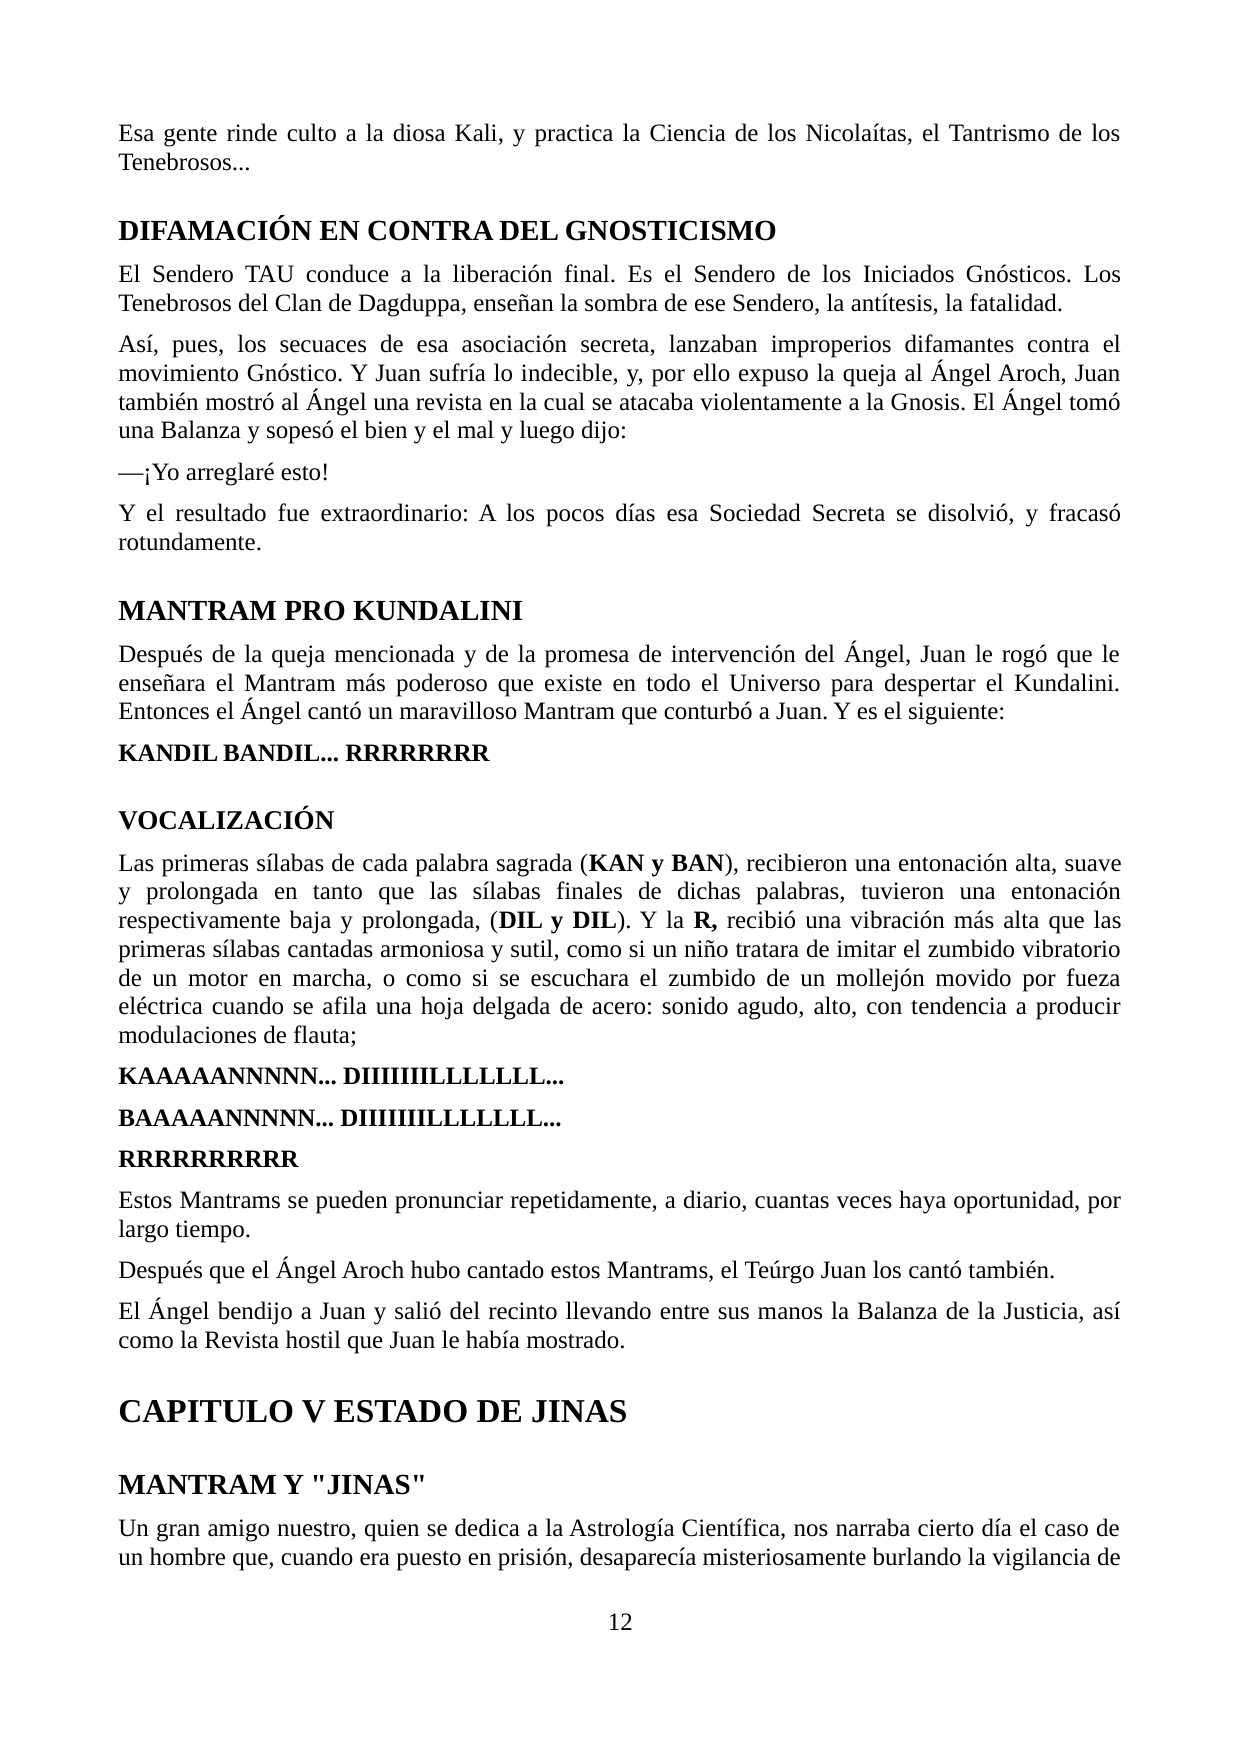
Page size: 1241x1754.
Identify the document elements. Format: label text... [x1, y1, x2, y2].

subtitle MANTRAM Y "JINAS" [118, 1467, 1122, 1501]
text KAAAAANNNNN... DIIIIIIILLLLLLL... [118, 1061, 1122, 1090]
text Estos Mantrams se pueden pronunciar repetidamente, a diario, cuantas veces haya oportunidad, por largo tiempo. [118, 1185, 1122, 1243]
text Después que el Ángel Aroch hubo cantado estos Mantrams, el Teúrgo Juan los cantó también. [118, 1255, 1122, 1284]
text El Ángel bendijo a Juan y salió del recinto llevando entre sus manos la Balanza de la Justicia, así como la Revista hostil que Juan le había mostrado. [118, 1296, 1122, 1354]
text Y el resultado fue extraordinario: A los pocos días esa Sociedad Secreta se disolvió, y fracasó rotundamente. [118, 498, 1122, 555]
text Así, pues, los secuaces de esa asociación secreta, lanzaban improperios difamantes contra el movimiento Gnóstico. Y Juan sufría lo indecible, y, por ello expuso la queja al Ángel Aroch, Juan también mostró al Ángel una revista en la cual se atacaba violentamente a la Gnosis. El Ángel tomó una Balanza y sopesó el bien y el mal y luego dijo: [118, 329, 1122, 444]
subtitle DIFAMACIÓN EN CONTRA DEL GNOSTICISMO [118, 213, 1122, 247]
text Esa gente rinde culto a la diosa Kali, y practica la Ciencia de los Nicolaítas, el Tantrismo de los Tenebrosos... [118, 118, 1122, 176]
subtitle VOCALIZACIÓN [118, 804, 1122, 835]
text Las primeras sílabas de cada palabra sagrada (KAN y BAN), recibieron una entonación alta, suave y prolongada en tanto que las sílabas finales de dichas palabras, tuvieron una entonación respectivamente baja y prolongada, (DIL y DIL). Y la R, recibió una vibración más alta que las primeras sílabas cantadas armoniosa y sutil, como si un niño tratara de imitar el zumbido vibratorio de un motor en marcha, o como si se escuchara el zumbido de un mollejón movido por fueza eléctrica cuando se afila una hoja delgada de acero: sonido agudo, alto, con tendencia a producir modulaciones de flauta; [118, 848, 1122, 1049]
text RRRRRRRRRR [118, 1144, 1122, 1173]
text KANDIL BANDIL... RRRRRRRR [118, 738, 1122, 766]
text BAAAAANNNNN... DIIIIIIILLLLLLL... [118, 1103, 1122, 1131]
text Después de la queja mencionada y de la promesa de intervención del Ángel, Juan le rogó que le enseñara el Mantram más poderoso que existe en todo el Universo para despertar el Kundalini. Entonces el Ángel cantó un maravilloso Mantram que conturbó a Juan. Y es el siguiente: [118, 639, 1122, 725]
text Un gran amigo nuestro, quien se dedica a la Astrología Científica, nos narraba cierto día el caso de un hombre que, cuando era puesto en prisión, desaparecía misteriosamente burlando la vigilancia de [118, 1513, 1122, 1571]
text —¡Yo arreglaré esto! [118, 457, 1122, 485]
text El Sendero TAU conduce a la liberación final. Es el Sendero de los Iniciados Gnósticos. Los Tenebrosos del Clan de Dagduppa, enseñan la sombra de ese Sendero, la antítesis, la fatalidad. [118, 259, 1122, 317]
subtitle CAPITULO V ESTADO DE JINAS [118, 1391, 1122, 1430]
subtitle MANTRAM PRO KUNDALINI [118, 593, 1122, 626]
